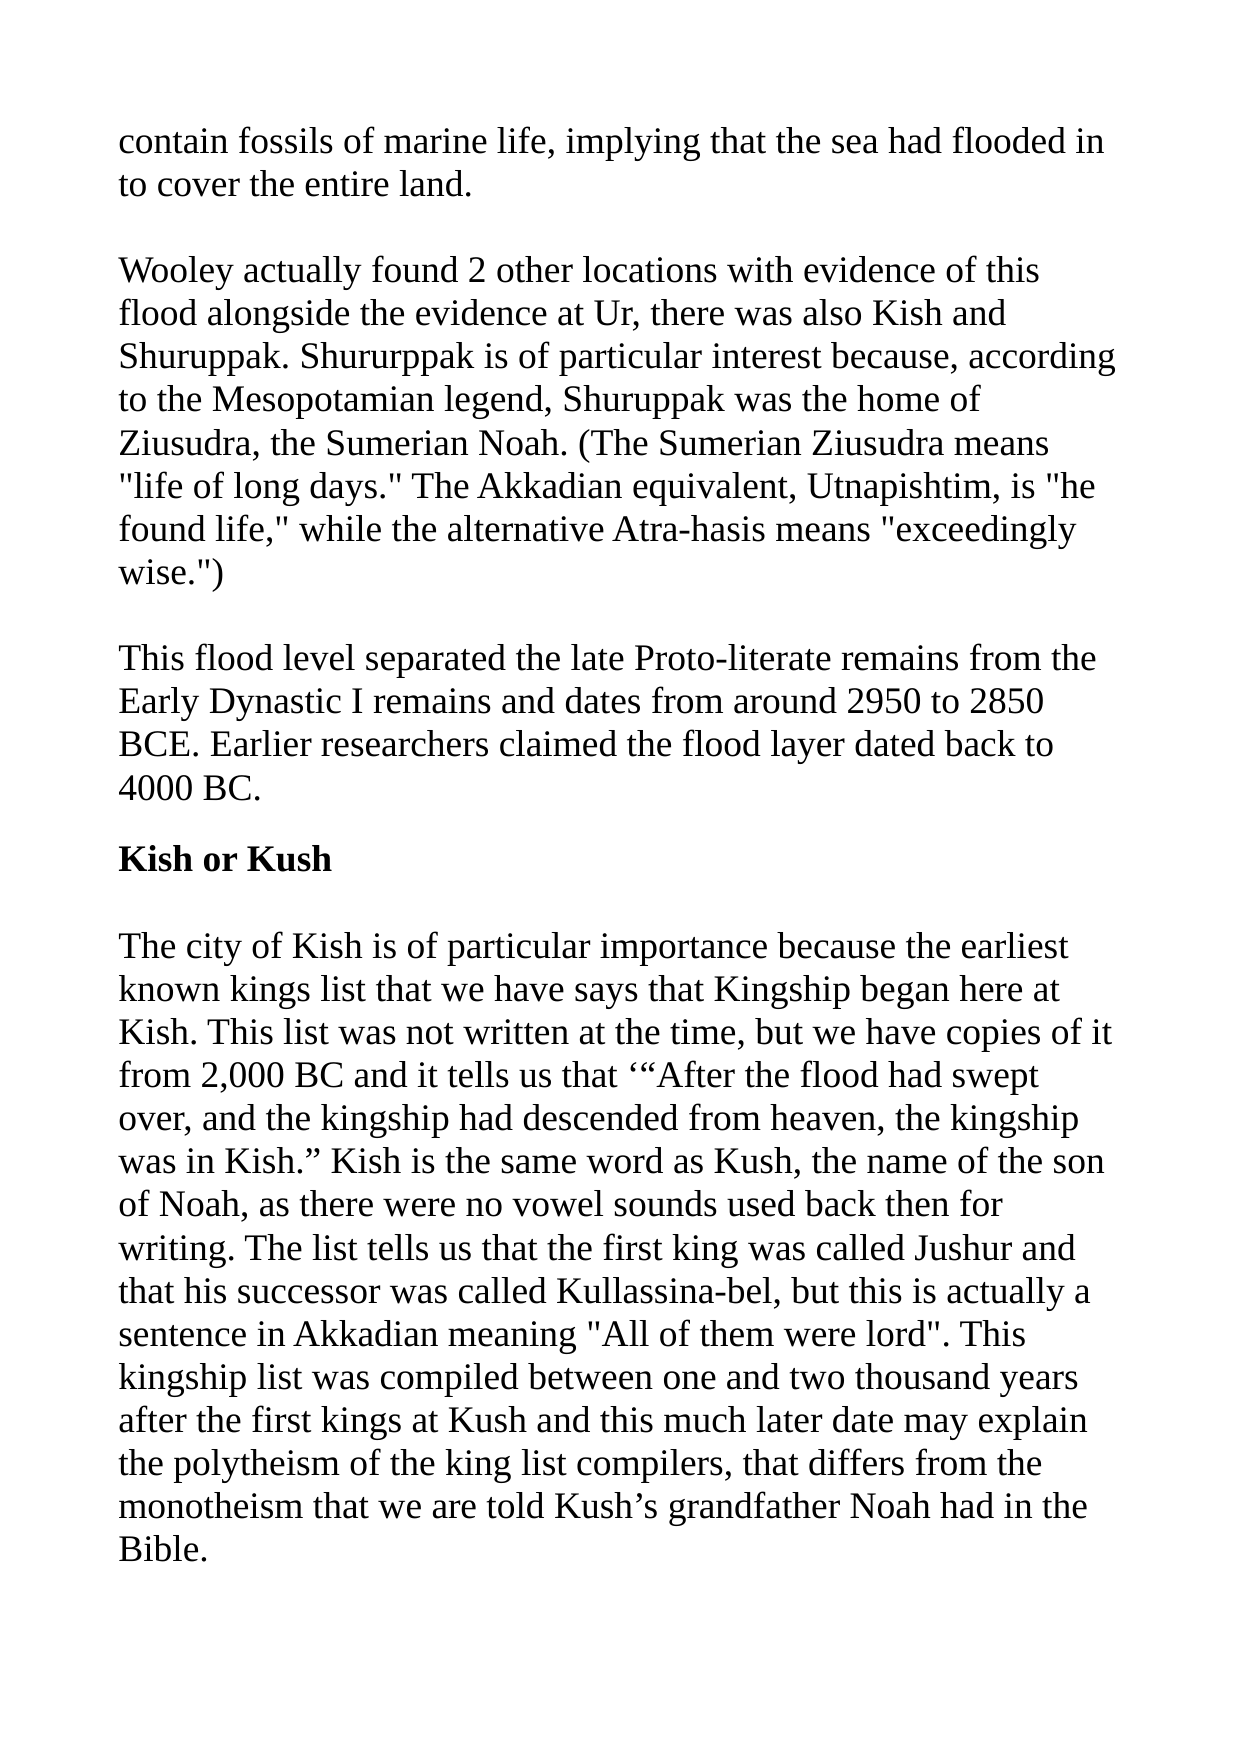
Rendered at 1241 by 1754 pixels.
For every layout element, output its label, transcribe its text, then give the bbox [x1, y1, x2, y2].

text contain fossils of marine life, implying that the sea had flooded in to cover the entire land. [118, 118, 1122, 204]
text The city of Kish is of particular importance because the earliest known kings list that we have says that Kingship began here at Kish. This list was not written at the time, but we have copies of it from 2,000 BC and it tells us that ‘“After the flood had swept over, and the kingship had descended from heaven, the kingship was in Kish.” Kish is the same word as Kush, the name of the son of Noah, as there were no vowel sounds used back then for writing. The list tells us that the first king was called Jushur and that his successor was called Kullassina-bel, but this is actually a sentence in Akkadian meaning "All of them were lord". This kingship list was compiled between one and two thousand years after the first kings at Kush and this much later date may explain the polytheism of the king list compilers, that differs from the monotheism that we are told Kush’s grandfather Noah had in the Bible. [118, 923, 1122, 1570]
text Wooley actually found 2 other locations with evidence of this flood alongside the evidence at Ur, there was also Kish and Shuruppak. Shururppak is of particular interest because, according to the Mesopotamian legend, Shuruppak was the home of Ziusudra, the Sumerian Noah. (The Sumerian Ziusudra means "life of long days." The Akkadian equivalent, Utnapishtim, is "he found life," while the alternative Atra-hasis means "exceedingly wise.") [118, 247, 1122, 592]
text Kish or Kush [118, 837, 1122, 880]
text This flood level separated the late Proto-literate remains from the Early Dynastic I remains and dates from around 2950 to 2850 BCE. Earlier researchers claimed the flood layer dated back to 4000 BC. [118, 636, 1122, 808]
